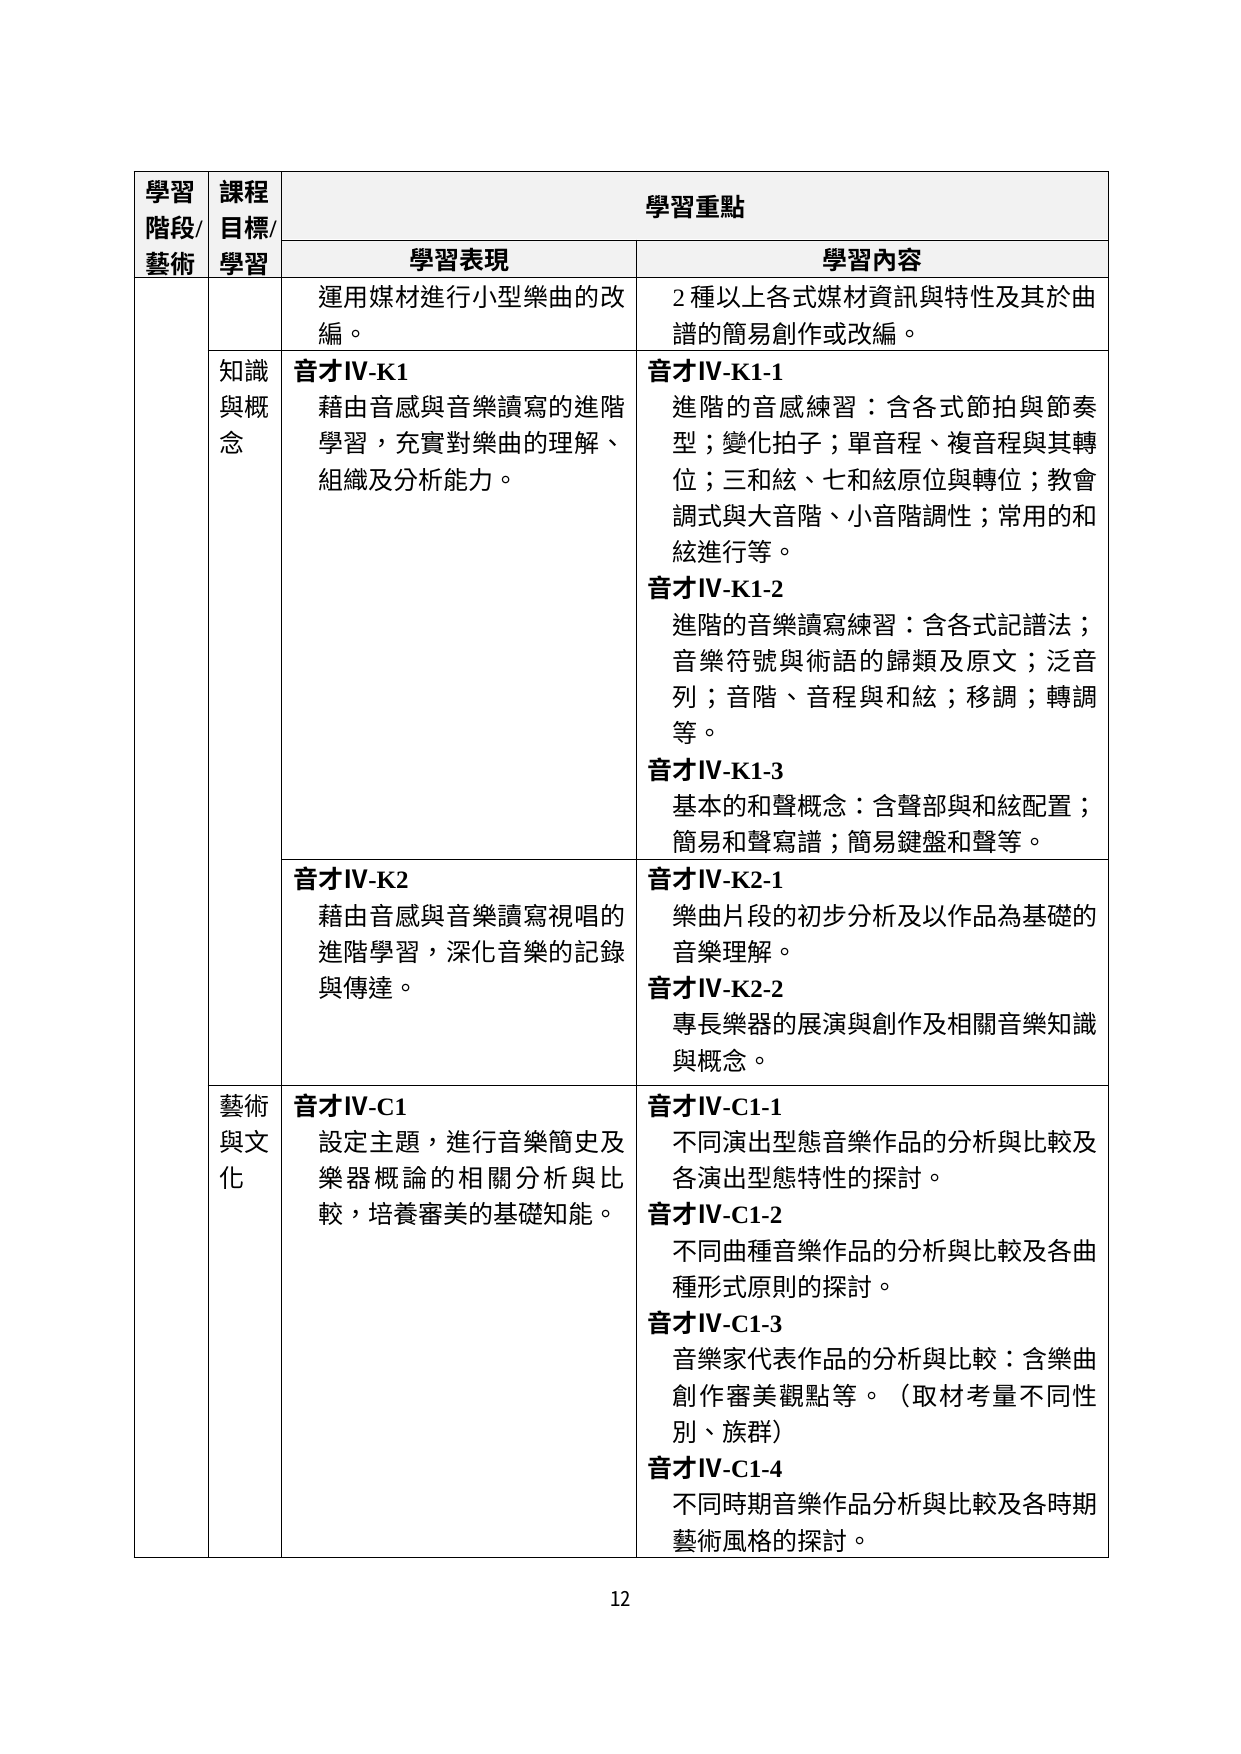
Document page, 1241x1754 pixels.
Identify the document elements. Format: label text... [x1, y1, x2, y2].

table_cell 2種以上各式媒材資訊與特性及其於曲譜的簡易創作或改編。 [637, 278, 1108, 350]
table_header 課程目標/學習構面 [209, 172, 281, 277]
table_header 學習階段/藝術專長 [135, 172, 208, 277]
table_cell [209, 278, 281, 350]
table_cell 音才Ⅳ-K1-1 進階的音感練習：含各式節拍與節奏型；變化拍子；單音程、複音程與其轉位；三和絃、七和絃原位與轉位；教會調式與大音階、小音階調性；常用的和絃進行等。 音才Ⅳ-K1-2 進階的音樂讀寫練習：含各式記譜法；音樂符號與術語的歸類及原文；泛音列；音階、音程與和絃；移調；轉調等。 音才Ⅳ-K1-3 基本的和聲概念：含聲部與和絃配置；簡易和聲寫譜；簡易鍵盤和聲等。 [637, 351, 1108, 859]
table_cell 知識與概念 [209, 351, 281, 1085]
table_cell 音才Ⅳ-C1 設定主題，進行音樂簡史及樂器概論的相關分析與比較，培養審美的基礎知能。 [282, 1086, 636, 1557]
table_cell 音才Ⅳ-K2-1 樂曲片段的初步分析及以作品為基礎的音樂理解。 音才Ⅳ-K2-2 專長樂器的展演與創作及相關音樂知識與概念。 [637, 860, 1108, 1085]
table_cell 音才Ⅳ-K1 藉由音感與音樂讀寫的進階學習，充實對樂曲的理解、組織及分析能力。 [282, 351, 636, 859]
table_cell 學習內容 [637, 241, 1108, 277]
table_header 學習重點 [282, 172, 1108, 239]
table_cell 藝術與文化 [209, 1086, 281, 1557]
table_cell [135, 278, 208, 1557]
table_cell 運用媒材進行小型樂曲的改編。 [282, 278, 636, 350]
table_cell 音才Ⅳ-K2 藉由音感與音樂讀寫視唱的進階學習，深化音樂的記錄與傳達。 [282, 860, 636, 1085]
table_cell 音才Ⅳ-C1-1 不同演出型態音樂作品的分析與比較及各演出型態特性的探討。 音才Ⅳ-C1-2 不同曲種音樂作品的分析與比較及各曲種形式原則的探討。 音才Ⅳ-C1-3 音樂家代表作品的分析與比較：含樂曲創作審美觀點等。（取材考量不同性別、族群） 音才Ⅳ-C1-4 不同時期音樂作品分析與比較及各時期藝術風格的探討。 [637, 1086, 1108, 1557]
table_cell 學習表現 [282, 241, 636, 277]
